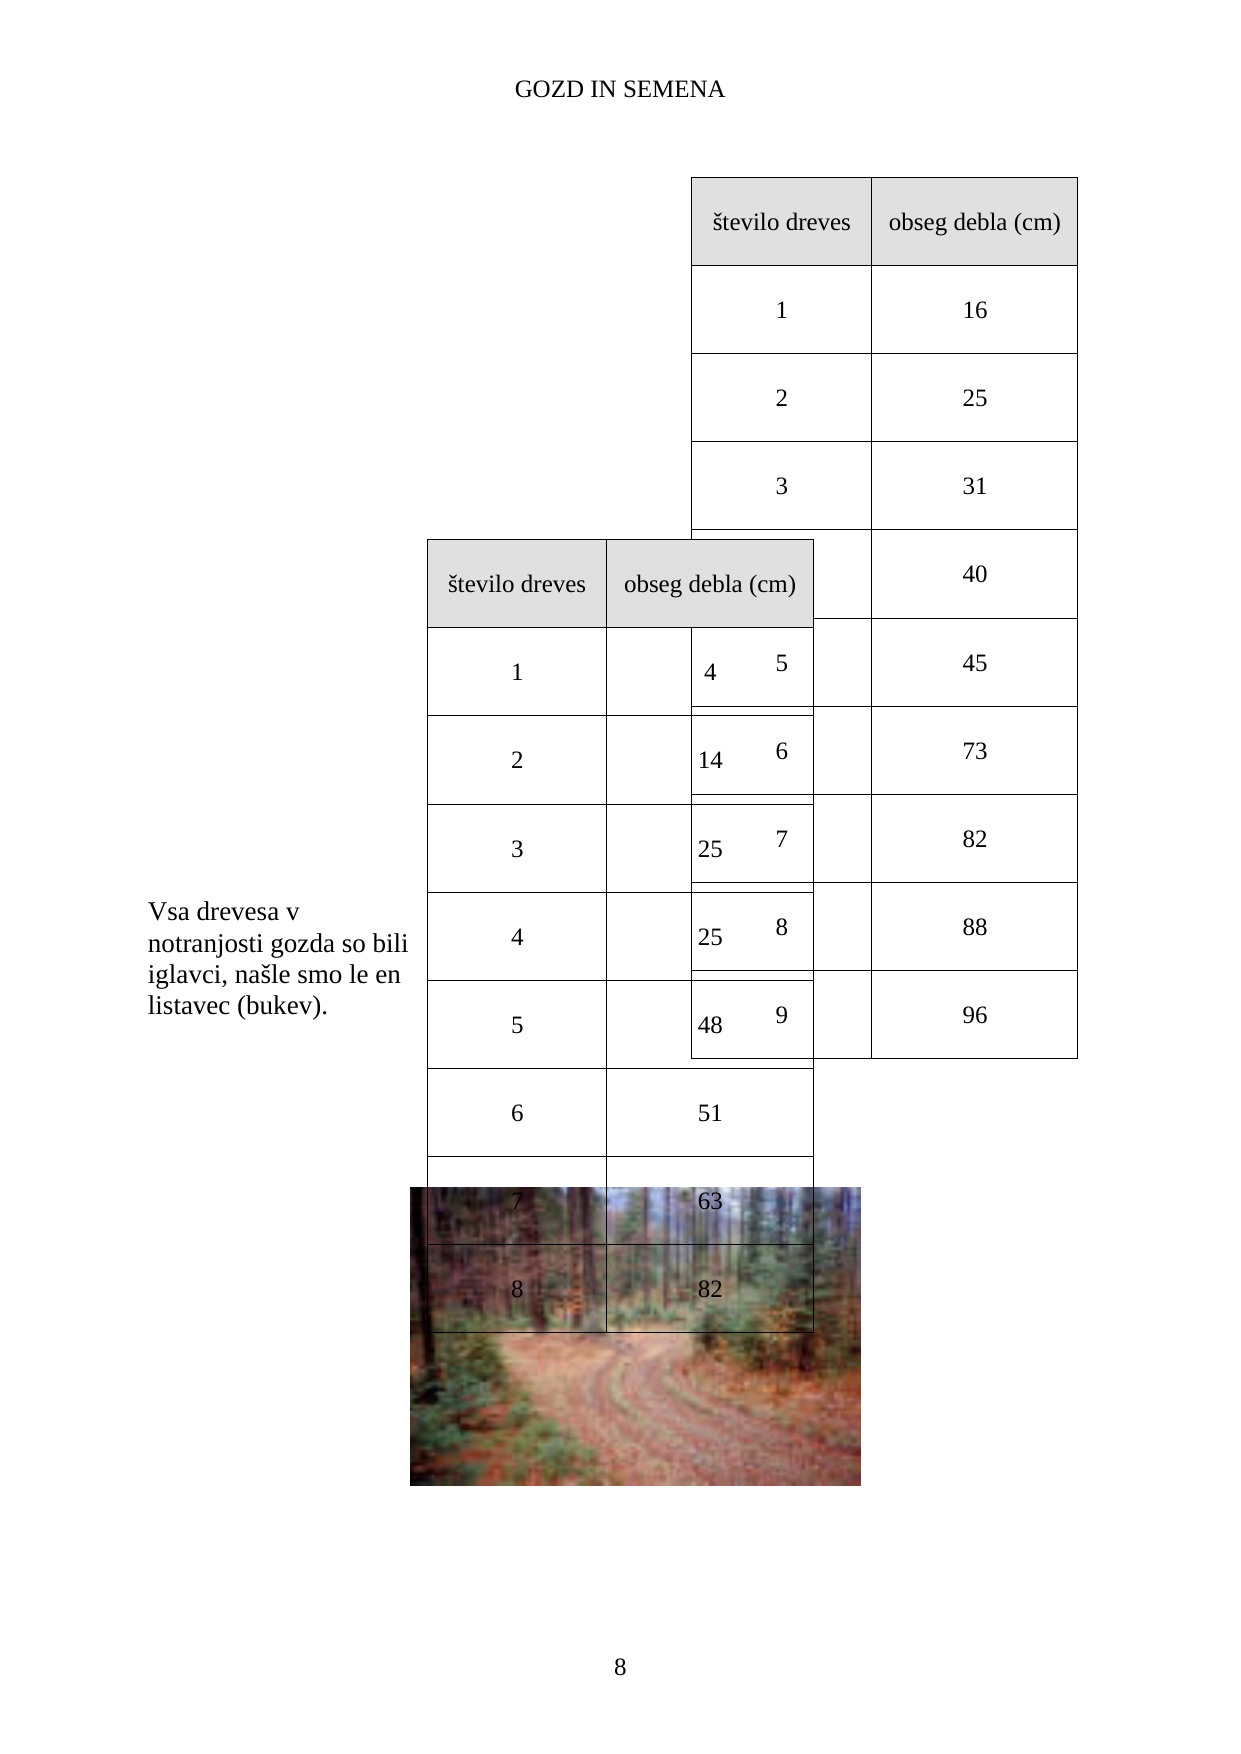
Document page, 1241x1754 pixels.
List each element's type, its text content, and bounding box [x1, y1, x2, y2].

table_header število dreves [692, 178, 871, 265]
table_cell 40 [872, 530, 1077, 617]
table_cell 31 [872, 442, 1077, 529]
table_cell 45 [872, 619, 1077, 706]
table_cell 82 [872, 795, 1077, 882]
table_header obseg debla (cm) [872, 178, 1077, 265]
table_cell 1 [428, 628, 606, 715]
table_cell 2 [428, 716, 606, 803]
table_cell 88 [872, 883, 1077, 970]
text Vsa drevesa v notranjosti gozda so bili iglavci, našle smo le en listavec (bukev). [148, 896, 427, 1020]
table_cell 6 [814, 707, 871, 794]
table_cell 25 [607, 893, 813, 980]
table_cell 3 [428, 805, 606, 892]
table_cell 25 [607, 805, 813, 892]
table_cell 5 [814, 619, 871, 706]
table_cell 2 [692, 354, 871, 441]
table_cell 7 [814, 795, 871, 882]
text [1078, 896, 1093, 1020]
table_cell 8 [814, 883, 871, 970]
table_cell 9 [814, 971, 871, 1058]
picture [410, 1187, 861, 1486]
table_cell 3 [692, 442, 871, 529]
table_cell 16 [872, 266, 1077, 353]
table_header obseg debla (cm) [607, 540, 813, 627]
table_cell 73 [872, 707, 1077, 794]
table_header število dreves [428, 540, 606, 627]
table_cell 4 [692, 530, 871, 617]
table_cell 48 [607, 981, 813, 1068]
table_cell 8 [428, 1245, 606, 1332]
table_cell 7 [428, 1157, 606, 1244]
table_cell 4 [428, 893, 606, 980]
table_cell 5 [428, 981, 606, 1068]
table_cell 51 [607, 1069, 813, 1156]
table_cell 96 [872, 971, 1077, 1058]
table_cell 1 [692, 266, 871, 353]
table_cell 82 [607, 1245, 813, 1332]
table_cell 63 [607, 1157, 813, 1244]
table_cell 6 [428, 1069, 606, 1156]
table_cell 4 [607, 628, 813, 715]
table_cell 25 [872, 354, 1077, 441]
table_cell 14 [607, 716, 813, 803]
